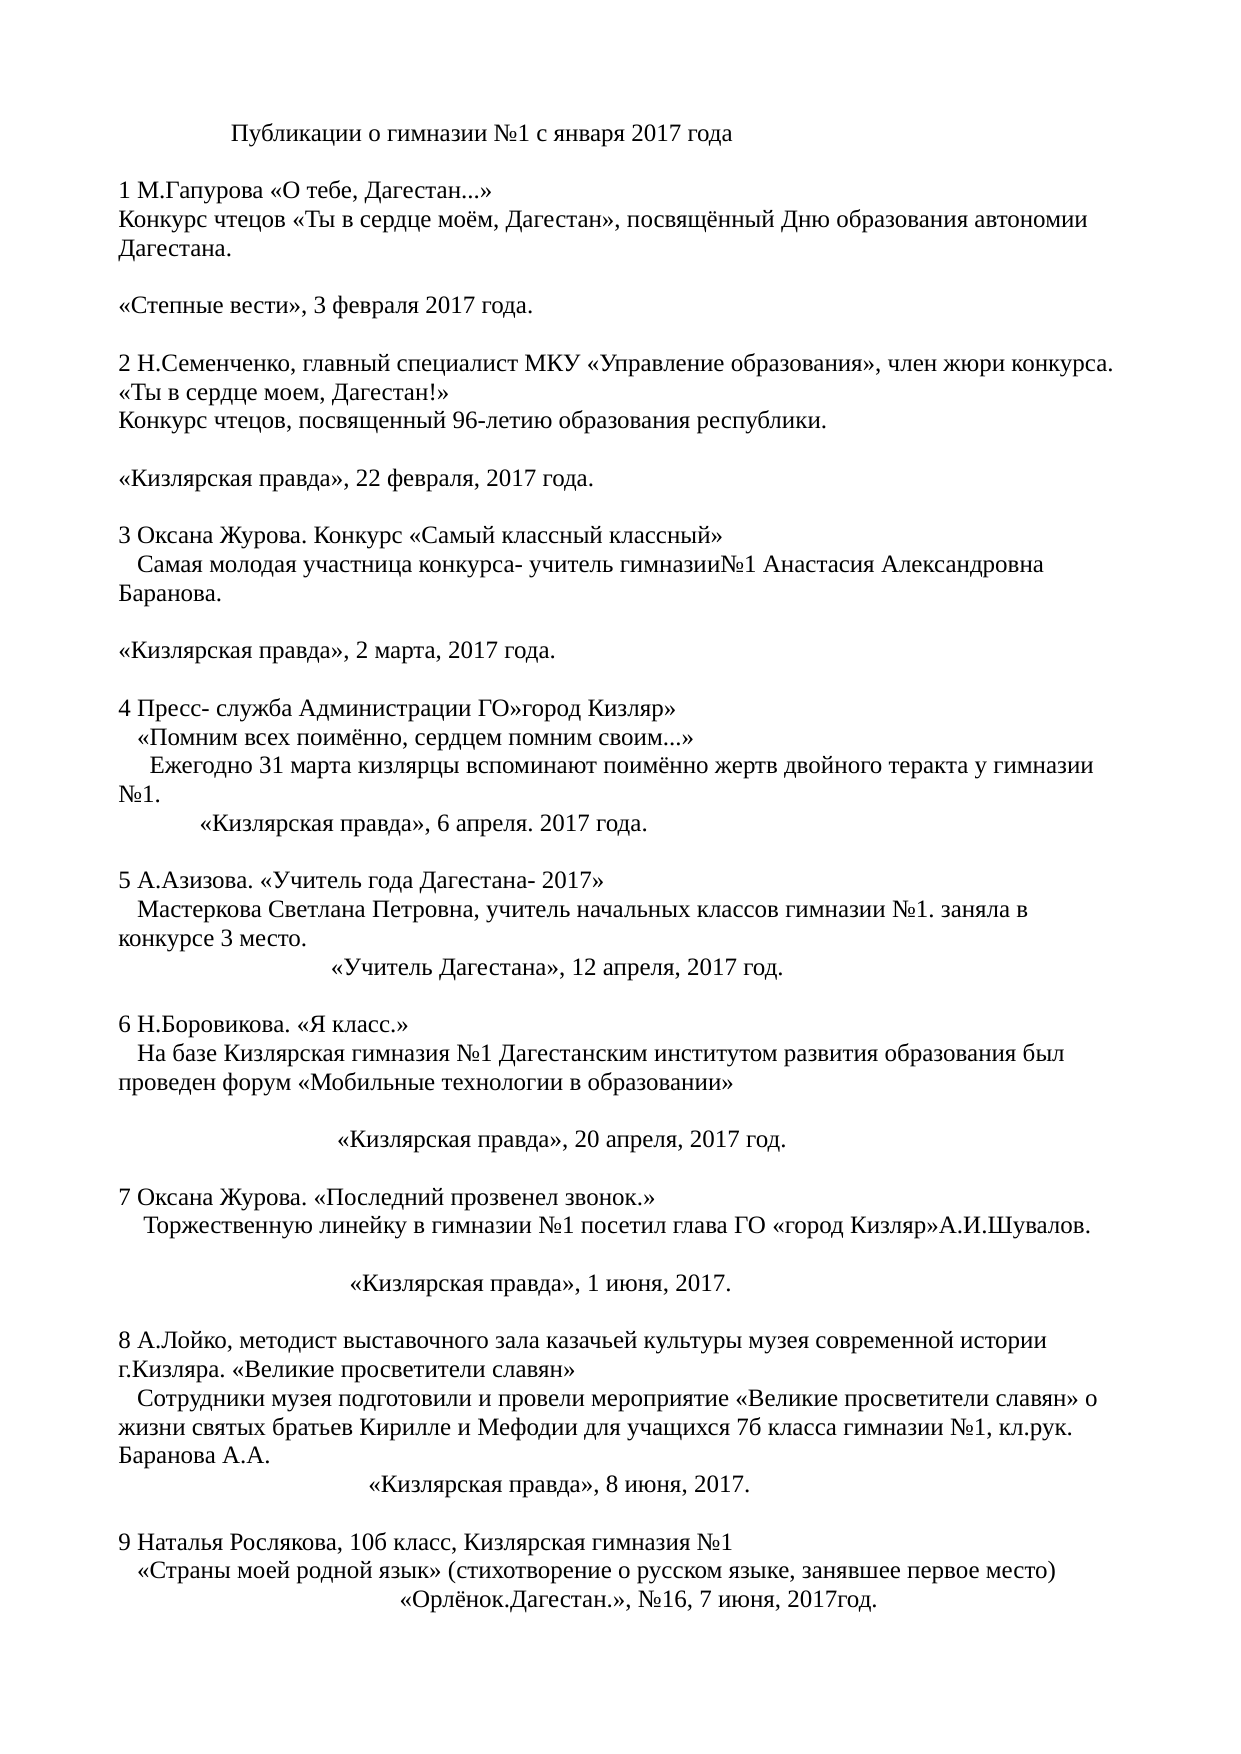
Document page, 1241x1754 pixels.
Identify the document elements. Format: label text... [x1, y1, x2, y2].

text «Кизлярская правда», 6 апреля. 2017 года. [118, 808, 1122, 837]
text «Кизлярская правда», 2 марта, 2017 года. [118, 636, 1122, 664]
text 6 Н.Боровикова. «Я класс.» [118, 1009, 1122, 1038]
text «Ты в сердце моем, Дагестан!» [118, 377, 1122, 406]
text «Кизлярская правда», 20 апреля, 2017 год. [118, 1124, 1122, 1153]
text Мастеркова Светлана Петровна, учитель начальных классов гимназии №1. заняла в конкурсе 3 место. [118, 894, 1122, 952]
text «Учитель Дагестана», 12 апреля, 2017 год. [118, 952, 1122, 981]
text «Кизлярская правда», 1 июня, 2017. [118, 1268, 1122, 1297]
text Ежегодно 31 марта кизлярцы вспоминают поимённо жертв двойного теракта у гимназии №1. [118, 751, 1122, 808]
text На базе Кизлярская гимназия №1 Дагестанским институтом развития образования был проведен форум «Мобильные технологии в образовании» [118, 1038, 1122, 1096]
text Публикации о гимназии №1 с января 2017 года [118, 118, 1122, 147]
text «Степные вести», 3 февраля 2017 года. [118, 291, 1122, 319]
text 2 Н.Семенченко, главный специалист МКУ «Управление образования», член жюри конкурса. [118, 348, 1122, 377]
text 7 Оксана Журова. «Последний прозвенел звонок.» [118, 1182, 1122, 1211]
text 4 Пресс- служба Администрации ГО»город Кизляр» [118, 693, 1122, 722]
text «Страны моей родной язык» (стихотворение о русском языке, занявшее первое место) [118, 1556, 1122, 1584]
text 1 М.Гапурова «О тебе, Дагестан...» [118, 176, 1122, 204]
text Торжественную линейку в гимназии №1 посетил глава ГО «город Кизляр»А.И.Шувалов. [118, 1211, 1122, 1239]
text Самая молодая участница конкурса- учитель гимназии№1 Анастасия Александровна Баранова. [118, 549, 1122, 607]
text Конкурс чтецов «Ты в сердце моём, Дагестан», посвящённый Дню образования автономии Дагестана. [118, 204, 1122, 262]
text Сотрудники музея подготовили и провели мероприятие «Великие просветители славян» о жизни святых братьев Кирилле и Мефодии для учащихся 7б класса гимназии №1, кл.рук. Баранова А.А. [118, 1383, 1122, 1469]
text «Помним всех поимённо, сердцем помним своим...» [118, 722, 1122, 751]
text «Кизлярская правда», 8 июня, 2017. [118, 1469, 1122, 1498]
text 5 А.Азизова. «Учитель года Дагестана- 2017» [118, 866, 1122, 894]
text 9 Наталья Рослякова, 10б класс, Кизлярская гимназия №1 [118, 1527, 1122, 1556]
text 3 Оксана Журова. Конкурс «Самый классный классный» [118, 521, 1122, 549]
text «Кизлярская правда», 22 февраля, 2017 года. [118, 463, 1122, 492]
text 8 А.Лойко, методист выставочного зала казачьей культуры музея современной истории г.Кизляра. «Великие просветители славян» [118, 1326, 1122, 1383]
text Конкурс чтецов, посвященный 96-летию образования республики. [118, 406, 1122, 434]
text «Орлёнок.Дагестан.», №16, 7 июня, 2017год. [118, 1584, 1122, 1613]
